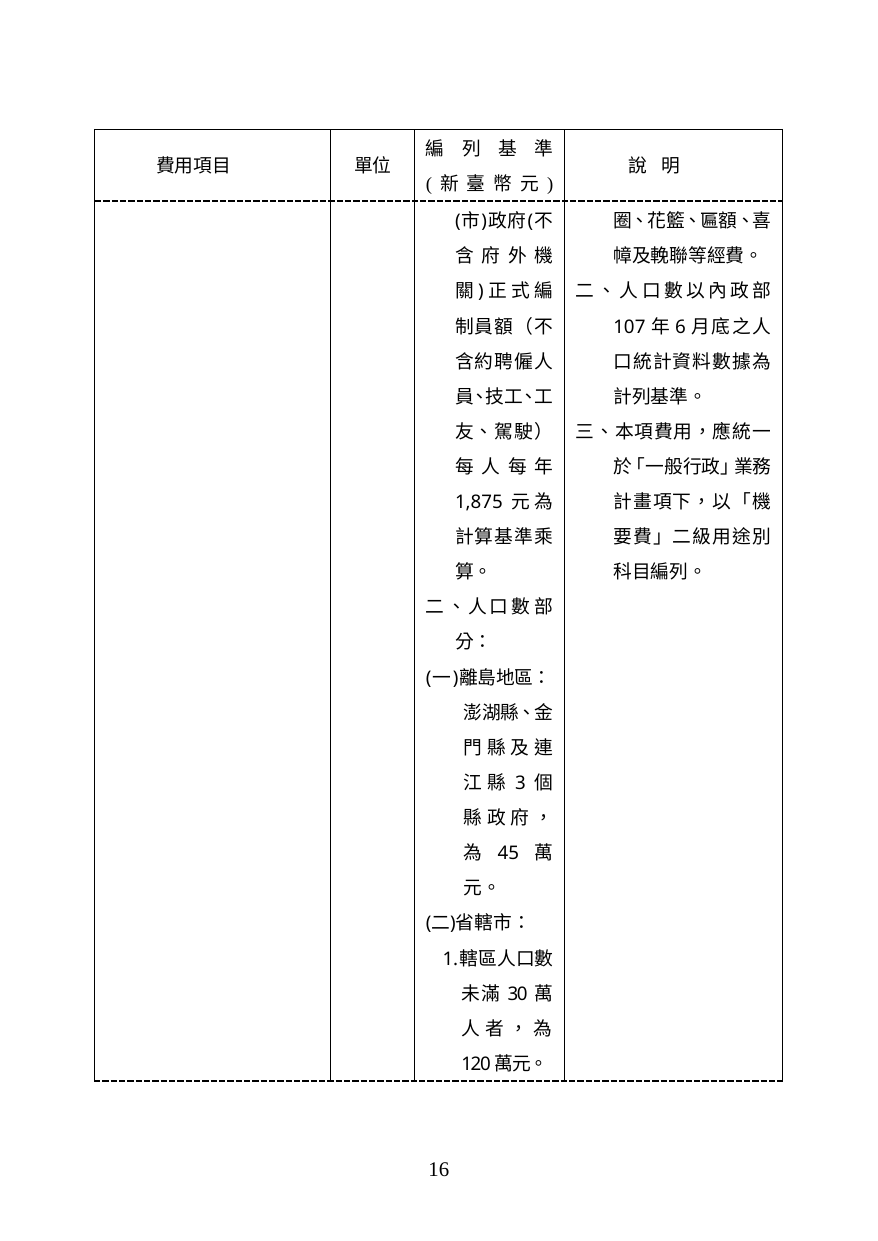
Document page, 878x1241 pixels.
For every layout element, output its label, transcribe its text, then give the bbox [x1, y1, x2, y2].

table_cell [95, 200, 330, 1079]
table_header 說 明 [565, 130, 782, 200]
table_header 單位 [331, 130, 414, 200]
table_header 費用項目 [95, 130, 330, 200]
table_cell 圈、花籃、匾額、喜幛及輓聯等經費。 二、人口數以內政部107年6月底之人口統計資料數據為計列基準。 三、本項費用，應統一於「一般行政」業務計畫項下，以「機要費」二級用途別科目編列。 [565, 200, 782, 1079]
table_cell [331, 200, 414, 1079]
table_header 編列基準 (新臺幣元) [415, 130, 564, 200]
table_cell (市)政府(不含府外機關)正式編制員額（不含約聘僱人員、技工、工友、駕駛）每人每年1,875元為計算基準乘算。 二、人口數部分： (一)離島地區：澎湖縣、金門縣及連江縣3個縣政府，為45萬元。 (二)省轄市： 1.轄區人口數未滿30萬人者，為120萬元。 [415, 200, 564, 1079]
